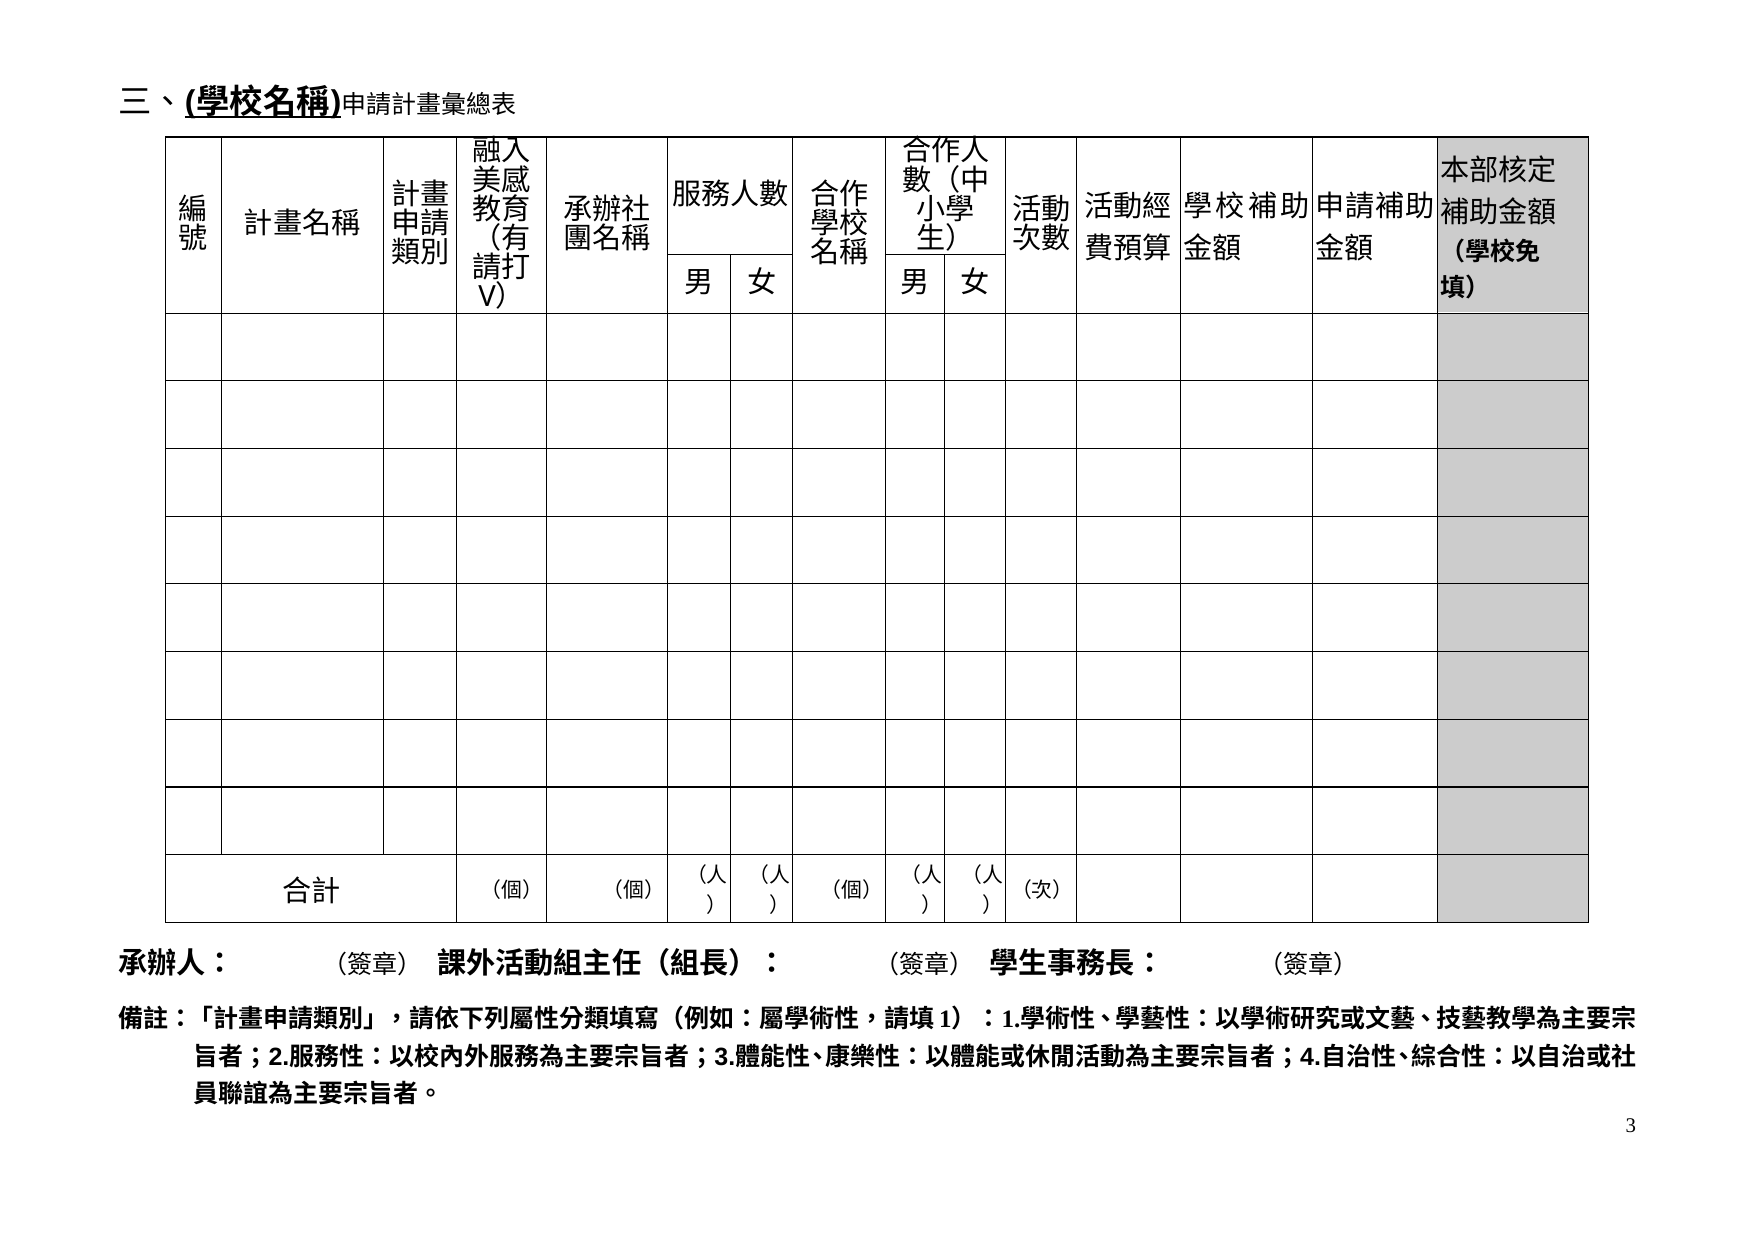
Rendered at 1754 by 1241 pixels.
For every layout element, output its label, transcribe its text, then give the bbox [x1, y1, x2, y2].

table_cell [668, 314, 730, 380]
table_cell [1438, 314, 1588, 380]
table_cell [384, 652, 456, 719]
table_cell [945, 584, 1005, 651]
table_cell [945, 381, 1005, 448]
table_cell 男 [886, 255, 944, 312]
table_cell （次） [1006, 855, 1076, 922]
table_cell [547, 652, 667, 719]
table_cell 男 [668, 255, 730, 312]
table_cell [1181, 720, 1312, 786]
table_cell 女 [945, 255, 1005, 312]
table_cell [457, 449, 546, 516]
table_cell [457, 788, 546, 854]
table_cell [166, 652, 221, 719]
table_cell [1438, 720, 1588, 786]
table_cell [222, 720, 383, 786]
table_cell [886, 720, 944, 786]
table_cell [384, 517, 456, 583]
table_cell [945, 652, 1005, 719]
table_cell [668, 720, 730, 786]
text 備註：「計畫申請類別」，請依下列屬性分類填寫（例如：屬學術性，請填1）：1.學術性、學藝性：以學術研究或文藝、技藝教學為主要宗旨者；2.服務性：以校內外服務為主要宗旨者；3.體能性、康樂性：以體能或休閒活動為主要宗旨者；4.自治性、綜合性：以自治或社員聯誼為主要宗旨者。 [118, 998, 1636, 1110]
table_cell [1006, 720, 1076, 786]
table_cell [457, 517, 546, 583]
table_cell [1006, 449, 1076, 516]
table_cell [1077, 788, 1180, 854]
table_cell [731, 517, 792, 583]
table_cell [457, 314, 546, 380]
table_cell [886, 652, 944, 719]
table_cell [384, 449, 456, 516]
table_cell [1438, 381, 1588, 448]
table_cell [793, 584, 885, 651]
table_cell 合計 [166, 855, 456, 922]
table_cell （人） [945, 855, 1005, 922]
table_cell [886, 449, 944, 516]
table_cell [1438, 517, 1588, 583]
table_cell [166, 720, 221, 786]
table_cell [793, 314, 885, 380]
text 承辦人： （簽章） 課外活動組主任（組長）： （簽章） 學生事務長： （簽章） [118, 923, 1636, 998]
table_cell [886, 314, 944, 380]
table_cell [945, 314, 1005, 380]
table_cell [793, 449, 885, 516]
table_cell [1006, 381, 1076, 448]
table_cell [166, 584, 221, 651]
table_cell [384, 584, 456, 651]
table_cell [547, 720, 667, 786]
table_cell [1006, 517, 1076, 583]
table_header 活動經費預算 [1077, 138, 1180, 312]
table_cell [547, 584, 667, 651]
table_cell [222, 449, 383, 516]
table_header 學校補助金額 [1181, 138, 1312, 312]
table_cell [731, 314, 792, 380]
table_cell [731, 449, 792, 516]
table_cell [1181, 517, 1312, 583]
table_cell [547, 788, 667, 854]
table_cell [1313, 314, 1437, 380]
table_cell [1077, 720, 1180, 786]
table_cell [1006, 584, 1076, 651]
table_cell [1438, 855, 1588, 922]
table_cell [547, 314, 667, 380]
table_cell [886, 788, 944, 854]
table_cell [166, 314, 221, 380]
table_cell [1313, 517, 1437, 583]
text 三、(學校名稱)申請計畫彙總表 [118, 61, 1636, 136]
table_cell [1181, 584, 1312, 651]
table_cell [793, 517, 885, 583]
table_cell [731, 788, 792, 854]
table_cell [547, 381, 667, 448]
table_cell [793, 720, 885, 786]
table_cell [1181, 381, 1312, 448]
table_cell （人） [668, 855, 730, 922]
table_cell [1438, 788, 1588, 854]
table_cell [668, 788, 730, 854]
table_cell [1181, 652, 1312, 719]
table_header 申請補助金額 [1313, 138, 1437, 312]
table_cell [731, 584, 792, 651]
table_cell [222, 517, 383, 583]
table_header 計畫名稱 [222, 138, 383, 312]
table_cell [668, 584, 730, 651]
table_cell [457, 720, 546, 786]
table_cell （人） [886, 855, 944, 922]
table_cell [1077, 314, 1180, 380]
table_cell [384, 720, 456, 786]
table_cell [1313, 381, 1437, 448]
table_cell [166, 449, 221, 516]
table_cell [731, 381, 792, 448]
table_cell [384, 381, 456, 448]
table_cell [886, 517, 944, 583]
table_cell [547, 449, 667, 516]
table_cell [384, 788, 456, 854]
table_header 計畫申請類別 [384, 138, 456, 312]
table_cell [222, 788, 383, 854]
table_header 服務人數 [668, 138, 792, 254]
table_cell [1006, 314, 1076, 380]
table_cell [457, 381, 546, 448]
table_cell [457, 584, 546, 651]
table_cell [1313, 720, 1437, 786]
table_cell [1438, 652, 1588, 719]
table_cell （個） [547, 855, 667, 922]
table_cell [547, 517, 667, 583]
table_header 合作學校名稱 [793, 138, 885, 312]
table_cell [731, 720, 792, 786]
table_header 承辦社團名稱 [547, 138, 667, 312]
table_cell [886, 584, 944, 651]
table_cell [1077, 855, 1180, 922]
table_cell [793, 652, 885, 719]
table_cell [668, 449, 730, 516]
table_cell [945, 720, 1005, 786]
table_cell 女 [731, 255, 792, 312]
table_cell [731, 652, 792, 719]
table_cell [222, 652, 383, 719]
table_cell [384, 314, 456, 380]
table_cell [166, 788, 221, 854]
table_cell [1181, 855, 1312, 922]
table_cell [166, 517, 221, 583]
table_cell [886, 381, 944, 448]
table_cell [1077, 584, 1180, 651]
table_cell [668, 517, 730, 583]
table_cell [1077, 381, 1180, 448]
table_cell [1181, 314, 1312, 380]
table_cell [1438, 449, 1588, 516]
table_cell [1313, 584, 1437, 651]
table_cell [945, 788, 1005, 854]
table_cell [1313, 855, 1437, 922]
table_cell [1181, 788, 1312, 854]
table_cell [222, 314, 383, 380]
table_header 活動 次數 [1006, 138, 1076, 312]
table_cell [793, 381, 885, 448]
table_cell [457, 652, 546, 719]
table_cell （個） [793, 855, 885, 922]
table_cell （個） [457, 855, 546, 922]
table_cell [222, 381, 383, 448]
table_cell [1077, 517, 1180, 583]
table_cell [166, 381, 221, 448]
table_header 本部核定補助金額（學校免填） [1438, 138, 1588, 312]
table_cell （人） [731, 855, 792, 922]
table_cell [1077, 449, 1180, 516]
table_header 融入美感教育（有請打V） [457, 138, 546, 312]
table_cell [668, 381, 730, 448]
table_cell [1077, 652, 1180, 719]
table_cell [1313, 652, 1437, 719]
table_cell [945, 517, 1005, 583]
table_header 合作人數（中小學生） [886, 138, 1005, 254]
table_cell [1438, 584, 1588, 651]
table_cell [793, 788, 885, 854]
table_cell [1181, 449, 1312, 516]
table_cell [945, 449, 1005, 516]
table_cell [1006, 788, 1076, 854]
table_cell [1006, 652, 1076, 719]
table_header 編號 [166, 138, 221, 312]
table_cell [1313, 449, 1437, 516]
table_cell [222, 584, 383, 651]
table_cell [668, 652, 730, 719]
table_cell [1313, 788, 1437, 854]
